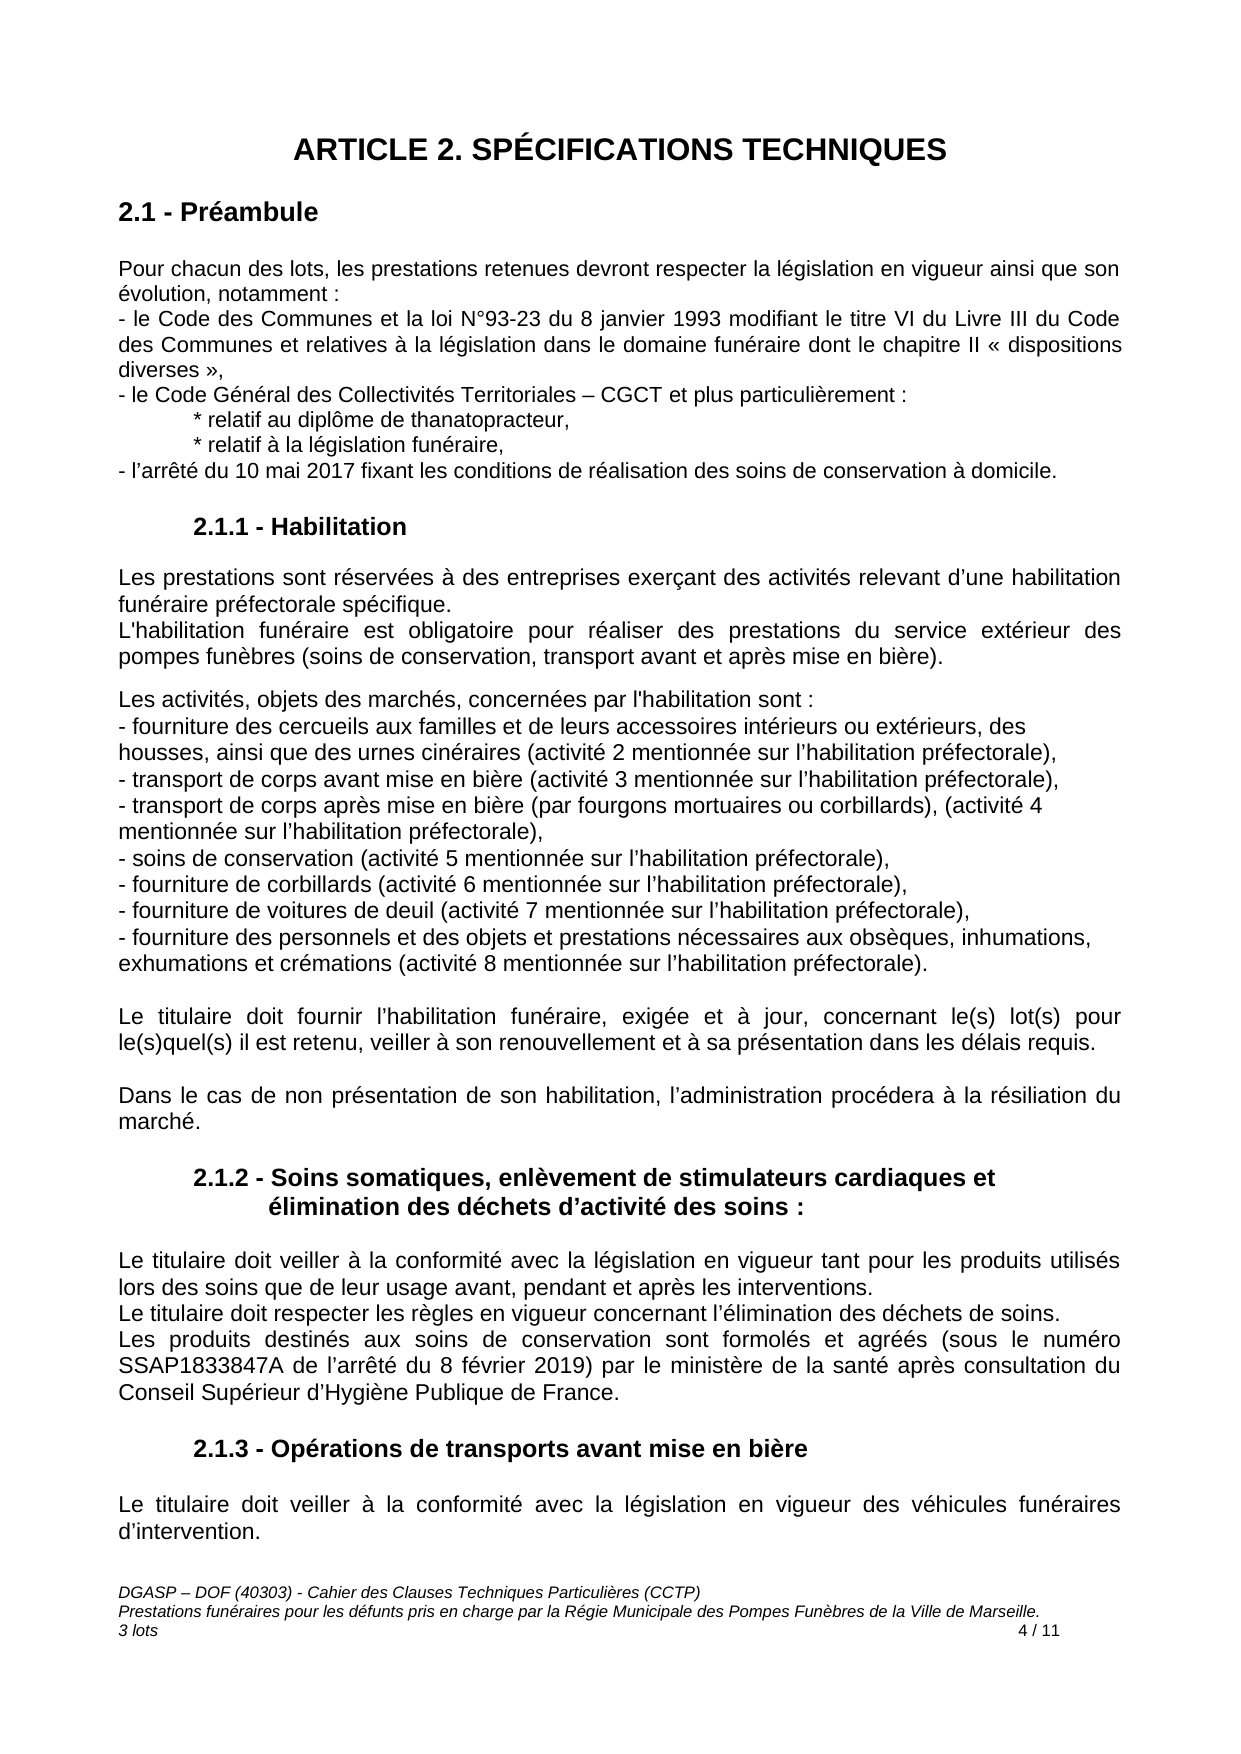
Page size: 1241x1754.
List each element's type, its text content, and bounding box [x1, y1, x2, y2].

text - l’arrêté du 10 mai 2017 fixant les conditions de réalisation des soins de conservation à domicile. [118, 458, 1122, 483]
text * relatif au diplôme de thanatopracteur, [118, 407, 1122, 432]
subtitle 2.1 - Préambule [118, 196, 1122, 227]
text - transport de corps après mise en bière (par fourgons mortuaires ou corbillards), (activité 4 mentionnée sur l’habilitation préfectorale), [118, 792, 1122, 844]
text L'habilitation funéraire est obligatoire pour réaliser des prestations du service extérieur des pompes funèbres (soins de conservation, transport avant et après mise en bière). [118, 617, 1122, 670]
text 2.1.3 - Opérations de transports avant mise en bière [118, 1434, 1122, 1463]
text 2.1.1 - Habilitation [118, 512, 1122, 540]
text - fourniture de corbillards (activité 6 mentionnée sur l’habilitation préfectorale), [118, 871, 1122, 897]
text - fourniture de voitures de deuil (activité 7 mentionnée sur l’habilitation préfectorale), [118, 897, 1122, 924]
text Dans le cas de non présentation de son habilitation, l’administration procédera à la résiliation du marché. [118, 1082, 1122, 1134]
text - le Code des Communes et la loi N°93-23 du 8 janvier 1993 modifiant le titre VI du Livre III du Code des Communes et relatives à la législation dans le domaine funéraire dont le chapitre II « dispositions diverses », [118, 306, 1122, 382]
text - transport de corps avant mise en bière (activité 3 mentionnée sur l’habilitation préfectorale), [118, 766, 1122, 792]
text Le titulaire doit respecter les règles en vigueur concernant l’élimination des déchets de soins. [118, 1300, 1122, 1326]
text - le Code Général des Collectivités Territoriales – CGCT et plus particulièrement : [118, 382, 1122, 407]
text Les activités, objets des marchés, concernées par l'habilitation sont : [118, 686, 1122, 713]
text Les prestations sont réservées à des entreprises exerçant des activités relevant d’une habilitation funéraire préfectorale spécifique. [118, 564, 1122, 617]
text Les produits destinés aux soins de conservation sont formolés et agréés (sous le numéro SSAP1833847A de l’arrêté du 8 février 2019) par le ministère de la santé après consultation du Conseil Supérieur d’Hygiène Publique de France. [118, 1326, 1122, 1405]
subtitle ARTICLE 2. SPÉCIFICATIONS TECHNIQUES [118, 131, 1122, 167]
text Le titulaire doit fournir l’habilitation funéraire, exigée et à jour, concernant le(s) lot(s) pour le(s)quel(s) il est retenu, veiller à son renouvellement et à sa présentation dans les délais requis. [118, 1003, 1122, 1055]
text élimination des déchets d’activité des soins : [118, 1192, 1122, 1221]
text 2.1.2 - Soins somatiques, enlèvement de stimulateurs cardiaques et [118, 1163, 1122, 1192]
text * relatif à la législation funéraire, [118, 432, 1122, 458]
text - fourniture des cercueils aux familles et de leurs accessoires intérieurs ou extérieurs, des housses, ainsi que des urnes cinéraires (activité 2 mentionnée sur l’habilitation préfectorale), [118, 713, 1122, 766]
text Le titulaire doit veiller à la conformité avec la législation en vigueur tant pour les produits utilisés lors des soins que de leur usage avant, pendant et après les interventions. [118, 1247, 1122, 1300]
text - soins de conservation (activité 5 mentionnée sur l’habilitation préfectorale), [118, 844, 1122, 871]
text - fourniture des personnels et des objets et prestations nécessaires aux obsèques, inhumations, exhumations et crémations (activité 8 mentionnée sur l’habilitation préfectorale). [118, 924, 1122, 976]
text Le titulaire doit veiller à la conformité avec la législation en vigueur des véhicules funéraires d’intervention. [118, 1491, 1122, 1544]
text Pour chacun des lots, les prestations retenues devront respecter la législation en vigueur ainsi que son évolution, notamment : [118, 256, 1122, 306]
